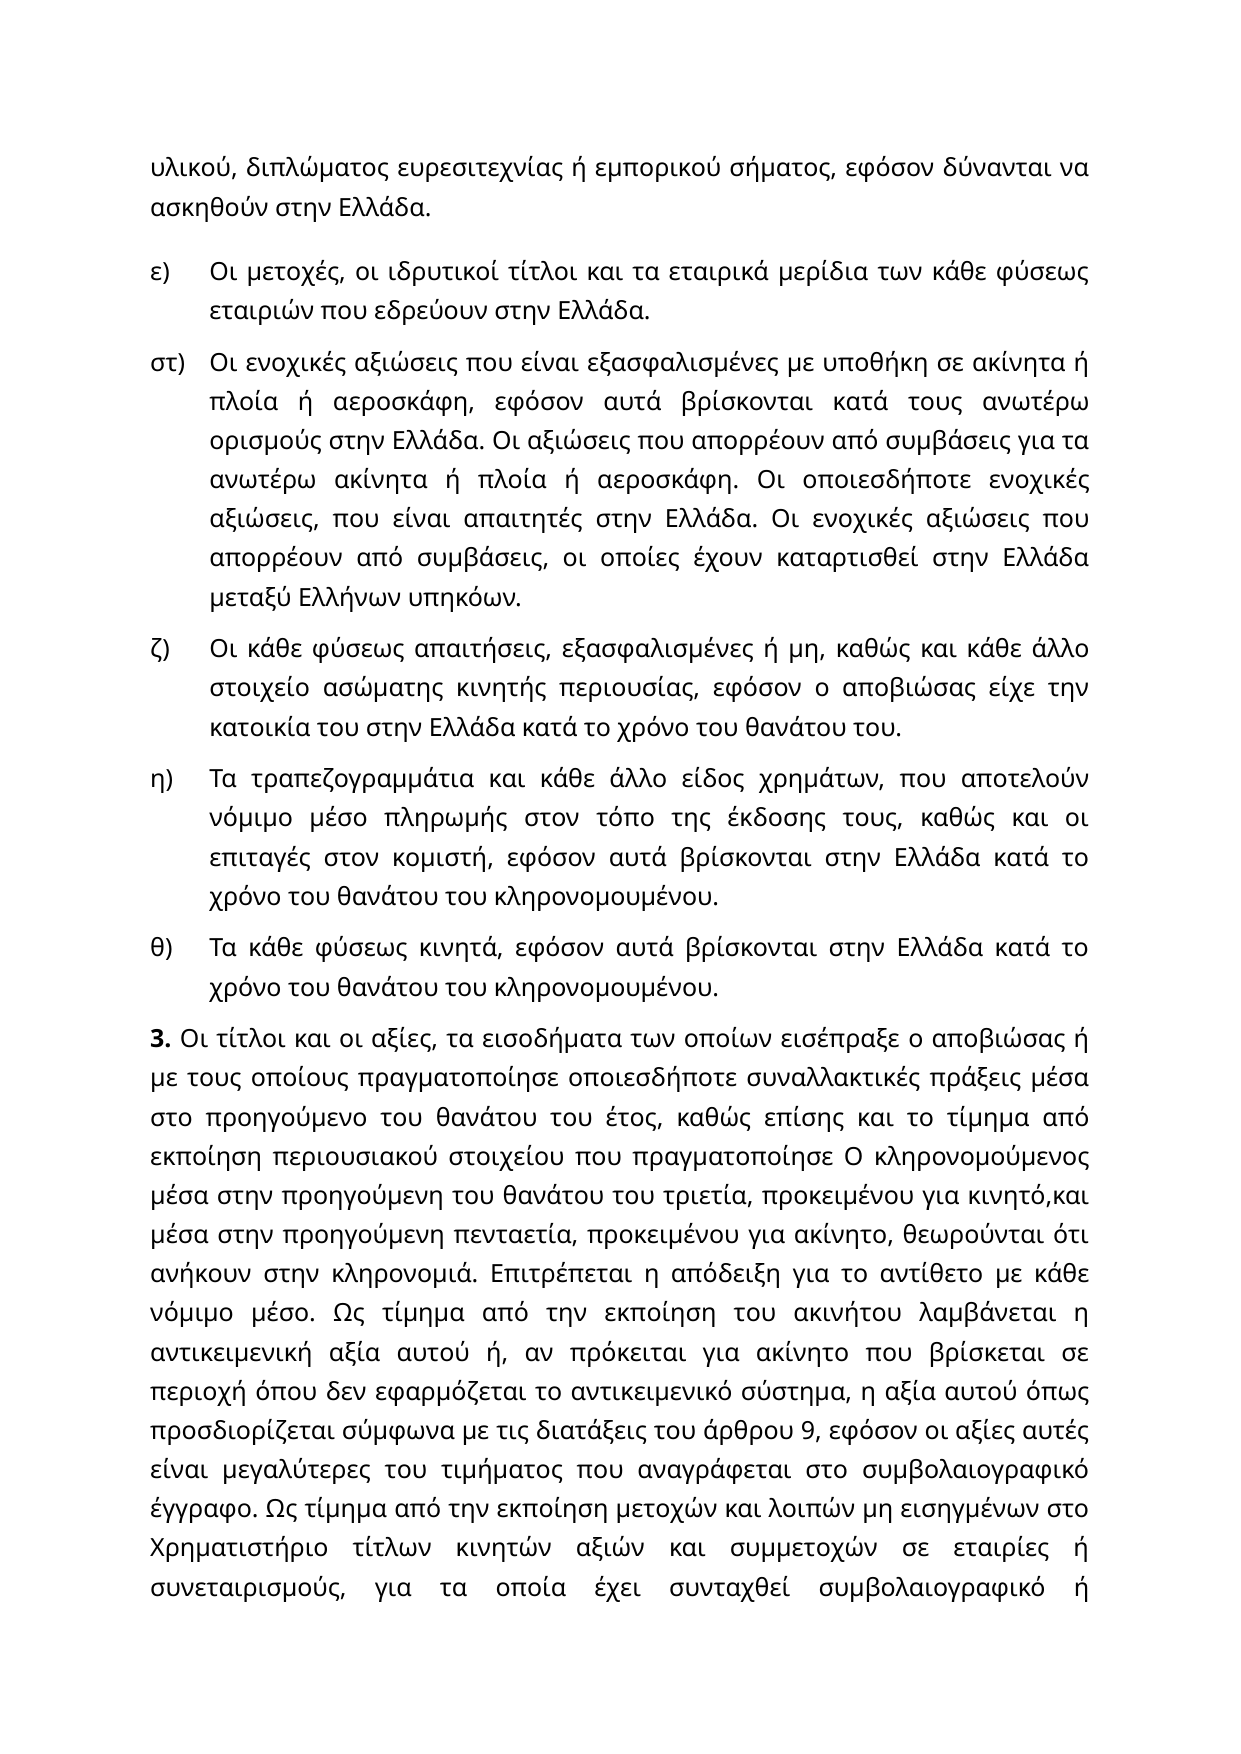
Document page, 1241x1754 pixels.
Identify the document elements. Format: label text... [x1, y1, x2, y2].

list ε) Οι μετοχές, οι ιδρυτικοί τίτλοι και τα εταιρικά μερίδια των κάθε φύσεως εταιριών που εδρεύουν στην Ελλάδα. [150, 253, 1090, 327]
text υλικού, διπλώματος ευρεσιτεχνίας ή εμπορικού σήματος, εφόσον δύνανται να ασκηθούν στην Ελλάδα. [150, 150, 1090, 223]
list θ) Τα κάθε φύσεως κινητά, εφόσον αυτά βρίσκονται στην Ελλάδα κατά το χρόνο του θανάτου του κληρονομουμένου. [150, 930, 1090, 1003]
text 3. Οι τίτλοι και οι αξίες, τα εισοδήματα των οποίων εισέπραξε ο αποβιώσας ή με τους οποίους πραγματοποίησε οποιεσδήποτε συναλλακτικές πράξεις μέσα στο προηγούμενο του θανάτου του έτος, καθώς επίσης και το τίμημα από εκποίηση περιουσιακού στοιχείου που πραγματοποίησε Ο κληρονομούμενος μέσα στην προηγούμενη του θανάτου του τριετία, προκειμένου για κινητό,και μέσα στην προηγούμενη πενταετία, προκειμένου για ακίνητο, θεωρούνται ότι ανήκουν στην κληρονομιά. Επιτρέπεται η απόδειξη για το αντίθετο με κάθε νόμιμο μέσο. Ως τίμημα από την εκποίηση του ακινήτου λαμβάνεται η αντικειμενική αξία αυτού ή, αν πρόκειται για ακίνητο που βρίσκεται σε περιοχή όπου δεν εφαρμόζεται το αντικειμενικό σύστημα, η αξία αυτού όπως προσδιορίζεται σύμφωνα με τις διατάξεις του άρθρου 9, εφόσον οι αξίες αυτές είναι μεγαλύτερες του τιμήματος που αναγράφεται στο συμβολαιογραφικό έγγραφο. Ως τίμημα από την εκποίηση μετοχών και λοιπών μη εισηγμένων στο Χρηματιστήριο τίτλων κινητών αξιών και συμμετοχών σε εταιρίες ή συνεταιρισμούς, για τα οποία έχει συνταχθεί συμβολαιογραφικό ή [150, 1021, 1090, 1603]
list στ) Οι ενοχικές αξιώσεις που είναι εξασφαλισμένες με υποθήκη σε ακίνητα ή πλοία ή αεροσκάφη, εφόσον αυτά βρίσκονται κατά τους ανωτέρω ορισμούς στην Ελλάδα. Οι αξιώσεις που απορρέουν από συμβάσεις για τα ανωτέρω ακίνητα ή πλοία ή αεροσκάφη. Οι οποιεσδήποτε ενοχικές αξιώσεις, που είναι απαιτητές στην Ελλάδα. Οι ενοχικές αξιώσεις που απορρέουν από συμβάσεις, οι οποίες έχουν καταρτισθεί στην Ελλάδα μεταξύ Ελλήνων υπηκόων. [150, 344, 1090, 613]
list η) Τα τραπεζογραμμάτια και κάθε άλλο είδος χρημάτων, που αποτελούν νόμιμο μέσο πληρωμής στον τόπο της έκδοσης τους, καθώς και οι επιταγές στον κομιστή, εφόσον αυτά βρίσκονται στην Ελλάδα κατά το χρόνο του θανάτου του κληρονομουμένου. [150, 761, 1090, 912]
list ζ) Οι κάθε φύσεως απαιτήσεις, εξασφαλισμένες ή μη, καθώς και κάθε άλλο στοιχείο ασώματης κινητής περιουσίας, εφόσον ο αποβιώσας είχε την κατοικία του στην Ελλάδα κατά το χρόνο του θανάτου του. [150, 631, 1090, 743]
